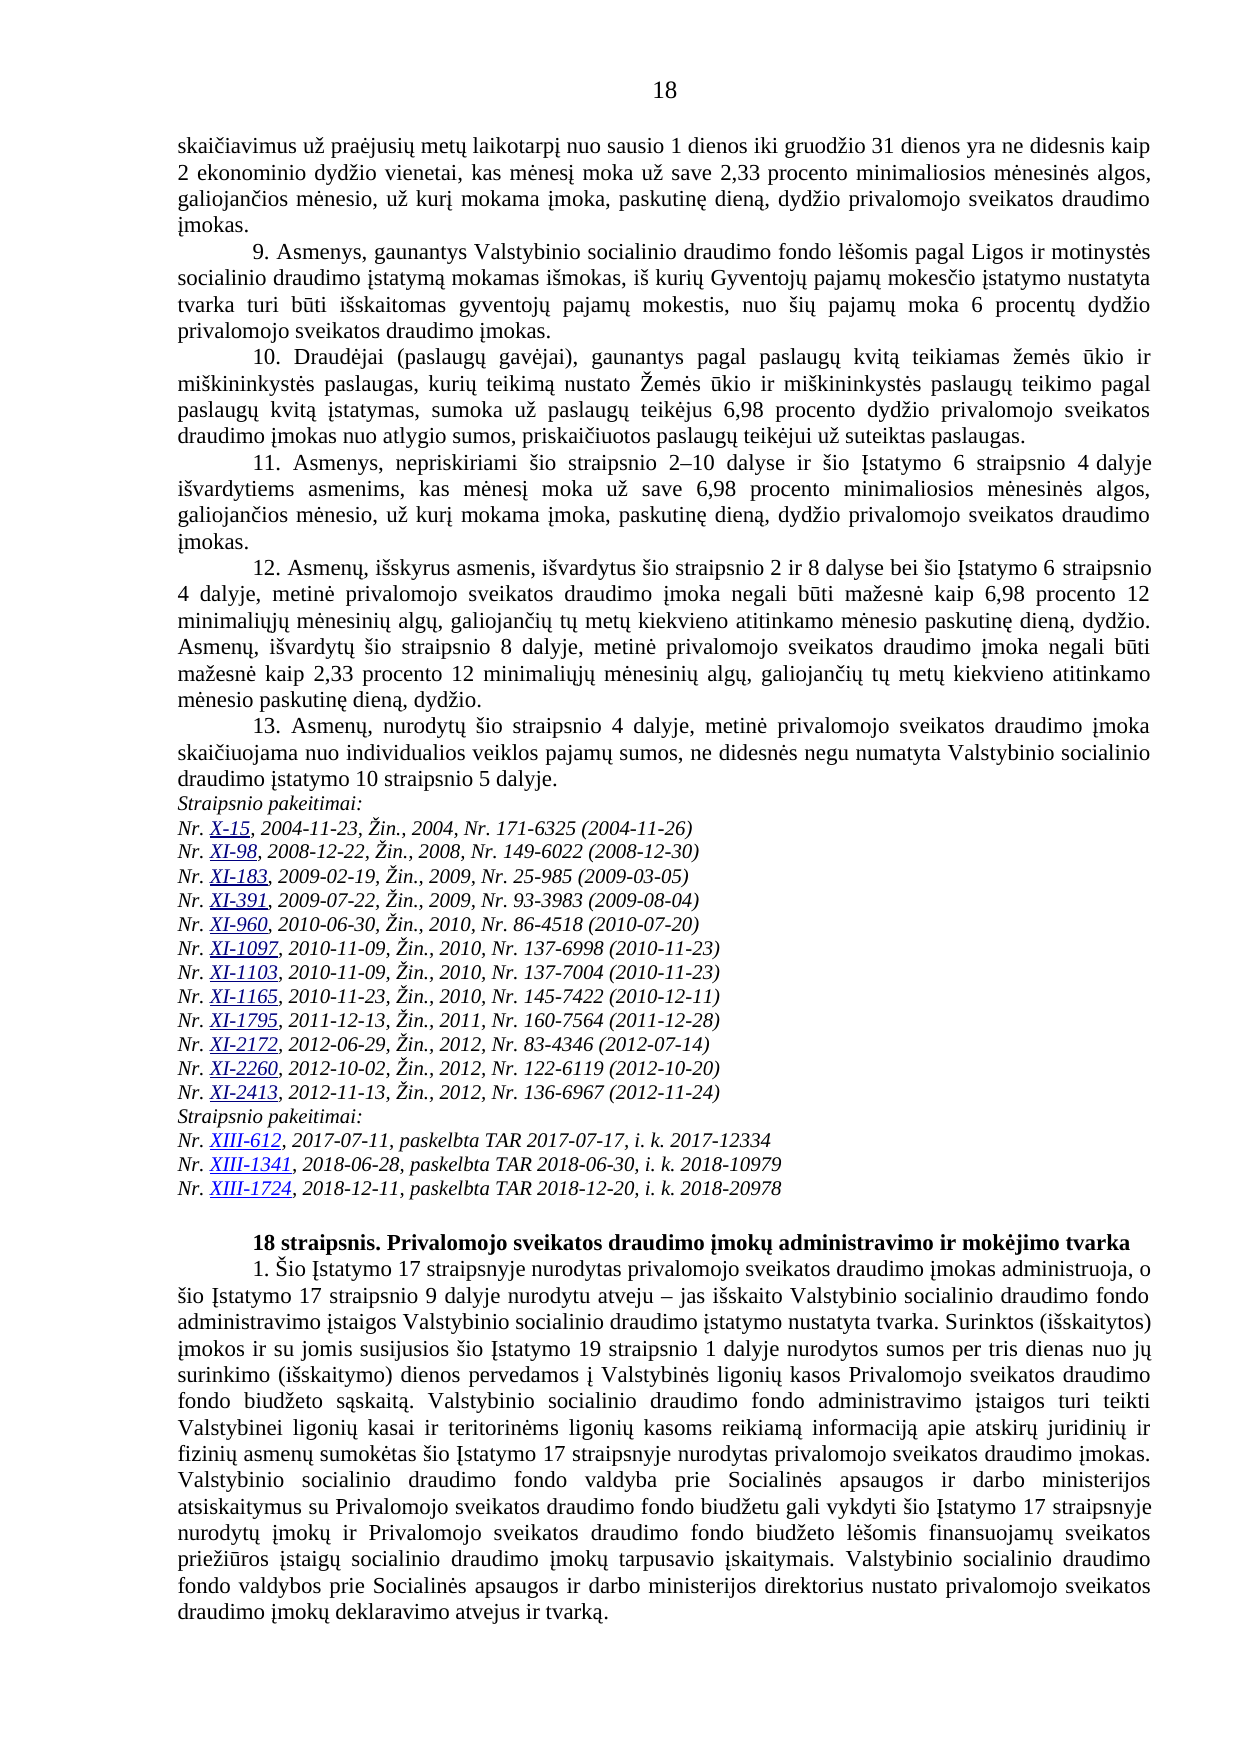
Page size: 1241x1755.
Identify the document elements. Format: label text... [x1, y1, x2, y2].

text 18 straipsnis. Privalomojo sveikatos draudimo įmokų administravimo ir mokėjimo tvarka [252, 1229, 1152, 1256]
text Nr. X-15, 2004-11-23, Žin., 2004, Nr. 171-6325 (2004-11-26) [177, 815, 1152, 839]
text Nr. XI-1165, 2010-11-23, Žin., 2010, Nr. 145-7422 (2010-12-11) [177, 984, 1152, 1008]
text Straipsnio pakeitimai: [177, 791, 1152, 815]
text Nr. XI-1795, 2011-12-13, Žin., 2011, Nr. 160-7564 (2011-12-28) [177, 1008, 1152, 1032]
text 10. Draudėjai (paslaugų gavėjai), gaunantys pagal paslaugų kvitą teikiamas žemės ūkio ir miškininkystės paslaugas, kurių teikimą nustato Žemės ūkio ir miškininkystės paslaugų teikimo pagal paslaugų kvitą įstatymas, sumoka už paslaugų teikėjus 6,98 procento dydžio privalomojo sveikatos draudimo įmokas nuo atlygio sumos, priskaičiuotos paslaugų teikėjui už suteiktas paslaugas. [177, 343, 1152, 449]
text 13. Asmenų, nurodytų šio straipsnio 4 dalyje, metinė privalomojo sveikatos draudimo įmoka skaičiuojama nuo individualios veiklos pajamų sumos, ne didesnės negu numatyta Valstybinio socialinio draudimo įstatymo 10 straipsnio 5 dalyje. [177, 712, 1152, 791]
text Nr. XIII-1724, 2018-12-11, paskelbta TAR 2018-12-20, i. k. 2018-20978 [177, 1176, 1152, 1200]
text Nr. XI-98, 2008-12-22, Žin., 2008, Nr. 149-6022 (2008-12-30) [177, 839, 1152, 863]
text Nr. XI-183, 2009-02-19, Žin., 2009, Nr. 25-985 (2009-03-05) [177, 863, 1152, 888]
text Nr. XI-391, 2009-07-22, Žin., 2009, Nr. 93-3983 (2009-08-04) [177, 888, 1152, 912]
text Nr. XIII-612, 2017-07-11, paskelbta TAR 2017-07-17, i. k. 2017-12334 [177, 1128, 1152, 1152]
text 12. Asmenų, išskyrus asmenis, išvardytus šio straipsnio 2 ir 8 dalyse bei šio Įstatymo 6 straipsnio 4 dalyje, metinė privalomojo sveikatos draudimo įmoka negali būti mažesnė kaip 6,98 procento 12 minimaliųjų mėnesinių algų, galiojančių tų metų kiekvieno atitinkamo mėnesio paskutinę dieną, dydžio. Asmenų, išvardytų šio straipsnio 8 dalyje, metinė privalomojo sveikatos draudimo įmoka negali būti mažesnė kaip 2,33 procento 12 minimaliųjų mėnesinių algų, galiojančių tų metų kiekvieno atitinkamo mėnesio paskutinę dieną, dydžio. [177, 554, 1152, 712]
text Nr. XI-960, 2010-06-30, Žin., 2010, Nr. 86-4518 (2010-07-20) [177, 912, 1152, 936]
text Nr. XI-2172, 2012-06-29, Žin., 2012, Nr. 83-4346 (2012-07-14) [177, 1032, 1152, 1056]
text skaičiavimus už praėjusių metų laikotarpį nuo sausio 1 dienos iki gruodžio 31 dienos yra ne didesnis kaip 2 ekonominio dydžio vienetai, kas mėnesį moka už save 2,33 procento minimaliosios mėnesinės algos, galiojančios mėnesio, už kurį mokama įmoka, paskutinę dieną, dydžio privalomojo sveikatos draudimo įmokas. [177, 132, 1152, 238]
text Nr. XI-2260, 2012-10-02, Žin., 2012, Nr. 122-6119 (2012-10-20) [177, 1056, 1152, 1080]
text 9. Asmenys, gaunantys Valstybinio socialinio draudimo fondo lėšomis pagal Ligos ir motinystės socialinio draudimo įstatymą mokamas išmokas, iš kurių Gyventojų pajamų mokesčio įstatymo nustatyta tvarka turi būti išskaitomas gyventojų pajamų mokestis, nuo šių pajamų moka 6 procentų dydžio privalomojo sveikatos draudimo įmokas. [177, 238, 1152, 343]
text Nr. XI-2413, 2012-11-13, Žin., 2012, Nr. 136-6967 (2012-11-24) [177, 1080, 1152, 1104]
text Nr. XI-1103, 2010-11-09, Žin., 2010, Nr. 137-7004 (2010-11-23) [177, 960, 1152, 984]
text Straipsnio pakeitimai: [177, 1104, 1152, 1128]
text 1. Šio Įstatymo 17 straipsnyje nurodytas privalomojo sveikatos draudimo įmokas administruoja, o šio Įstatymo 17 straipsnio 9 dalyje nurodytu atveju – jas išskaito Valstybinio socialinio draudimo fondo administravimo įstaigos Valstybinio socialinio draudimo įstatymo nustatyta tvarka. Surinktos (išskaitytos) įmokos ir su jomis susijusios šio Įstatymo 19 straipsnio 1 dalyje nurodytos sumos per tris dienas nuo jų surinkimo (išskaitymo) dienos pervedamos į Valstybinės ligonių kasos Privalomojo sveikatos draudimo fondo biudžeto sąskaitą. Valstybinio socialinio draudimo fondo administravimo įstaigos turi teikti Valstybinei ligonių kasai ir teritorinėms ligonių kasoms reikiamą informaciją apie atskirų juridinių ir fizinių asmenų sumokėtas šio Įstatymo 17 straipsnyje nurodytas privalomojo sveikatos draudimo įmokas. Valstybinio socialinio draudimo fondo valdyba prie Socialinės apsaugos ir darbo ministerijos atsiskaitymus su Privalomojo sveikatos draudimo fondo biudžetu gali vykdyti šio Įstatymo 17 straipsnyje nurodytų įmokų ir Privalomojo sveikatos draudimo fondo biudžeto lėšomis finansuojamų sveikatos priežiūros įstaigų socialinio draudimo įmokų tarpusavio įskaitymais. Valstybinio socialinio draudimo fondo valdybos prie Socialinės apsaugos ir darbo ministerijos direktorius nustato privalomojo sveikatos draudimo įmokų deklaravimo atvejus ir tvarką. [177, 1256, 1152, 1624]
text 11. Asmenys, nepriskiriami šio straipsnio 2–10 dalyse ir šio Įstatymo 6 straipsnio 4 dalyje išvardytiems asmenims, kas mėnesį moka už save 6,98 procento minimaliosios mėnesinės algos, galiojančios mėnesio, už kurį mokama įmoka, paskutinę dieną, dydžio privalomojo sveikatos draudimo įmokas. [177, 449, 1152, 554]
text Nr. XIII-1341, 2018-06-28, paskelbta TAR 2018-06-30, i. k. 2018-10979 [177, 1152, 1152, 1176]
text Nr. XI-1097, 2010-11-09, Žin., 2010, Nr. 137-6998 (2010-11-23) [177, 936, 1152, 960]
